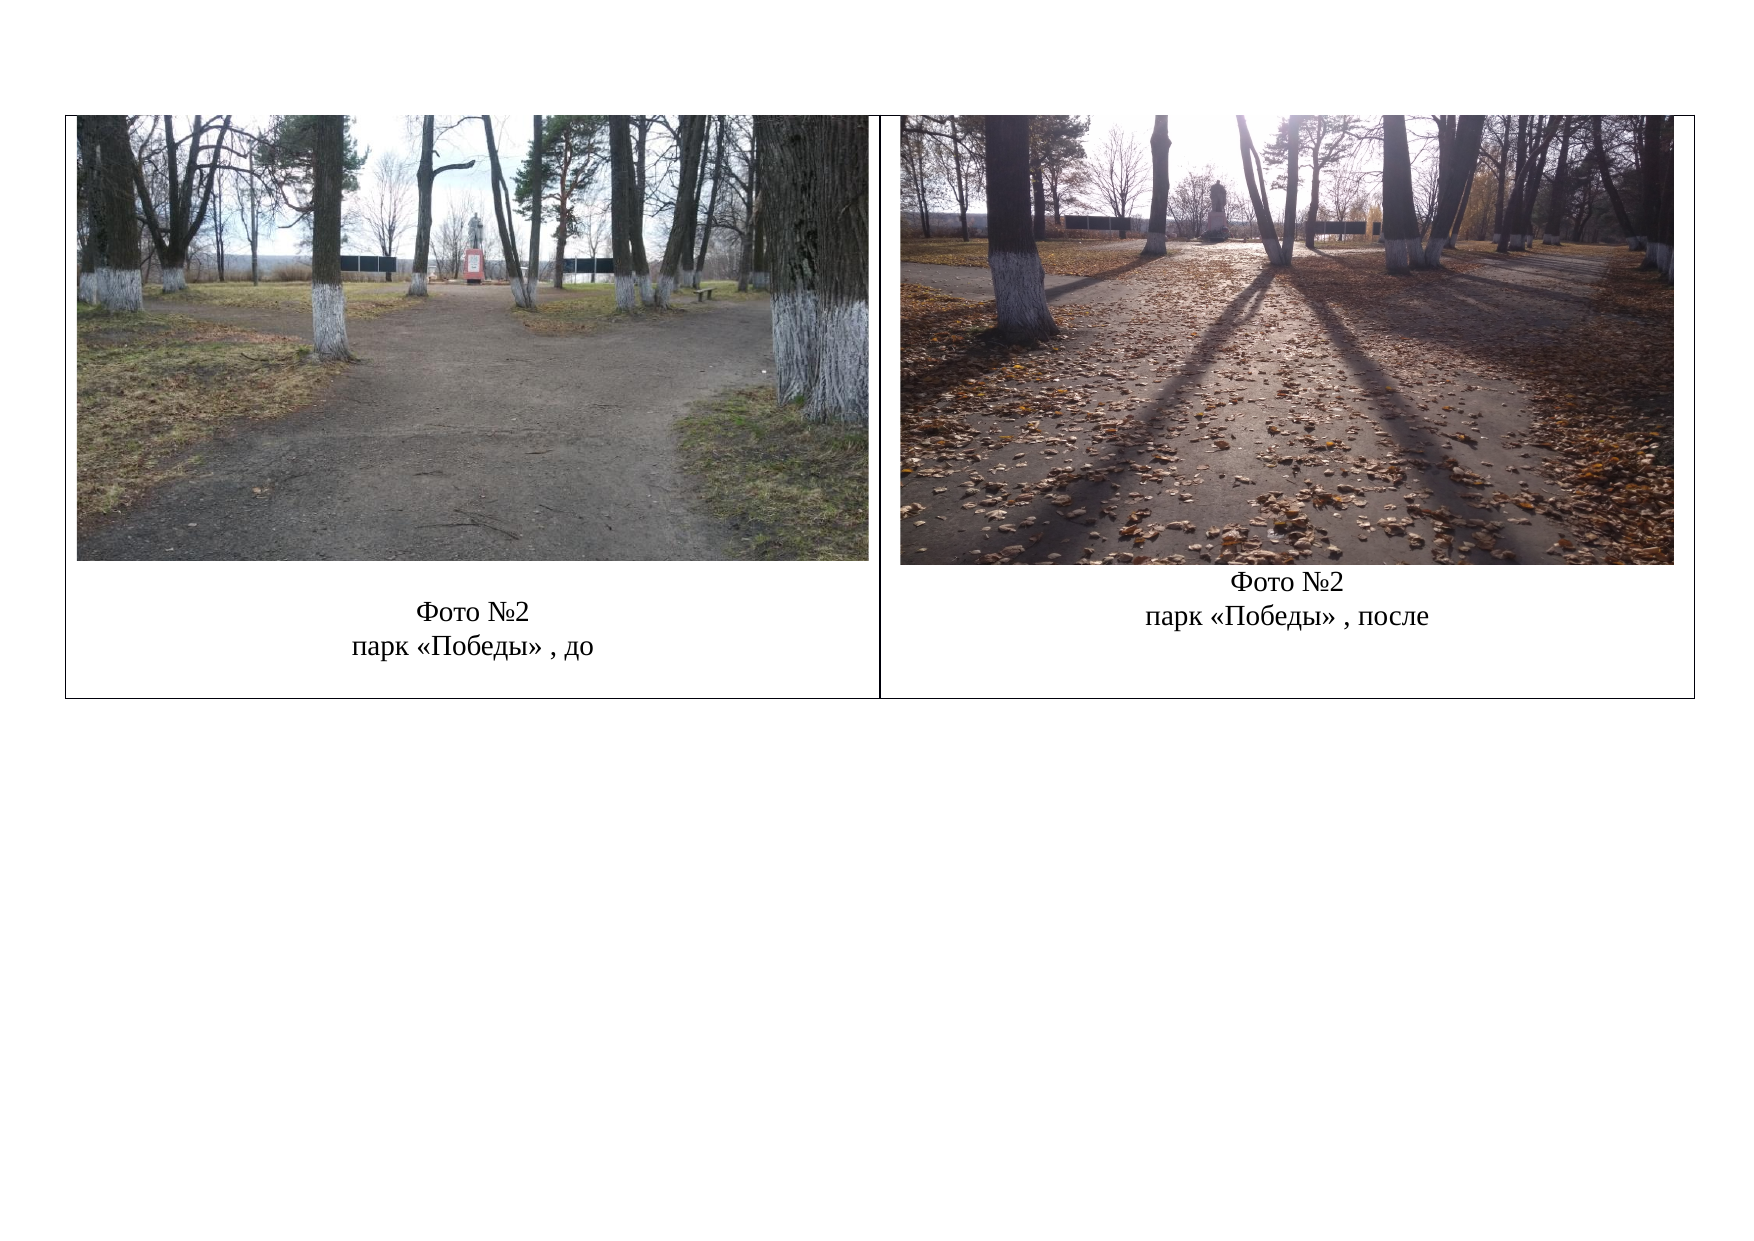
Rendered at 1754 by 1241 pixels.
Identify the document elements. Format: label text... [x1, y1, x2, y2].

table_cell Фото №2 парк «Победы» , после [881, 116, 1694, 698]
table_cell Фото №2 парк «Победы» , до [66, 116, 879, 698]
